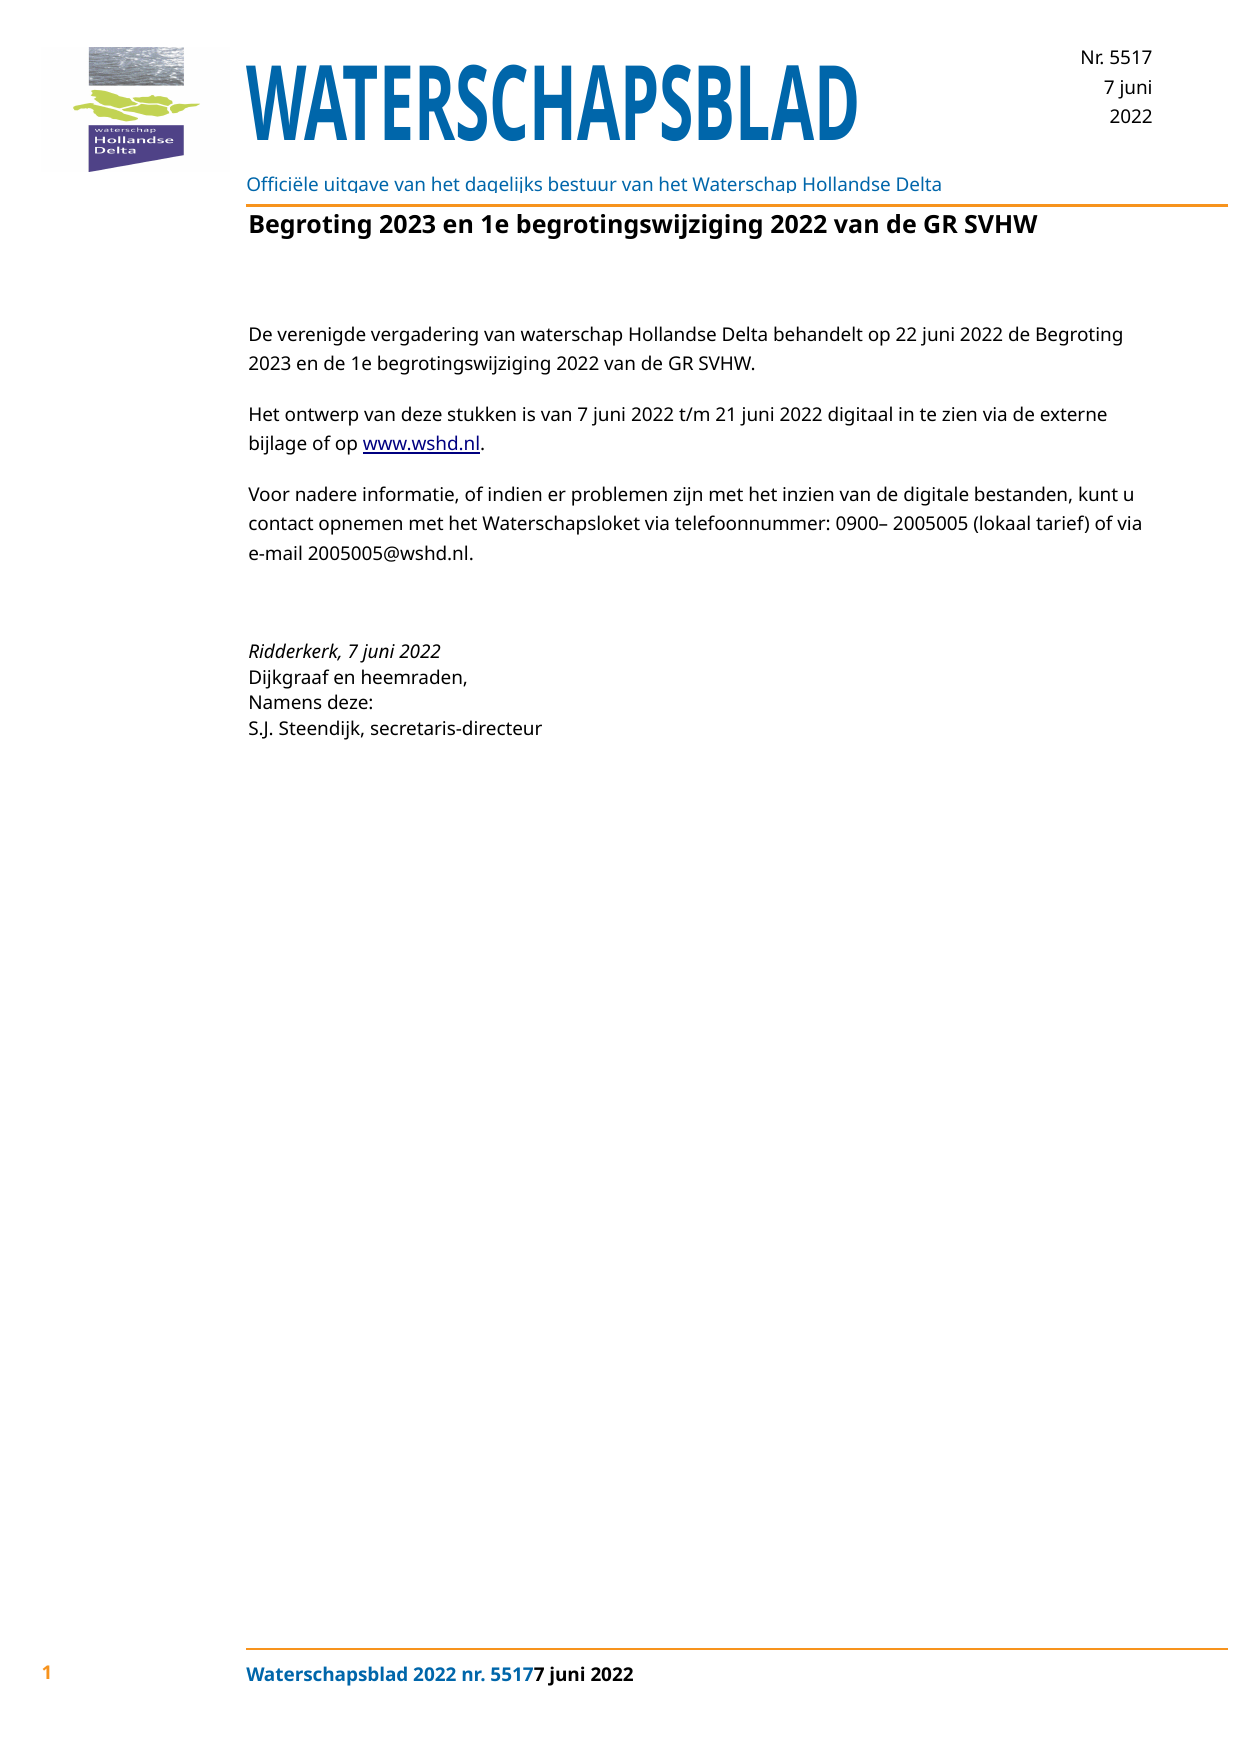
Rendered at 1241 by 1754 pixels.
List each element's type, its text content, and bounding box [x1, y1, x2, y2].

picture [41, 47, 231, 172]
text Begroting 2023 en 1e begrotingswijziging 2022 van de GR SVHW [248, 207, 1152, 241]
text Dijkgraaf en heemraden, [248, 664, 1152, 689]
text Namens deze: [248, 689, 1152, 715]
text Ridderkerk, 7 juni 2022 [248, 638, 1152, 664]
text De verenigde vergadering van waterschap Hollandse Delta behandelt op 22 juni 2022 de Begroting 2023 en de 1e begrotingswijziging 2022 van de GR SVHW. [248, 321, 1152, 376]
text Het ontwerp van deze stukken is van 7 juni 2022 t/m 21 juni 2022 digitaal in te zien via de externe bijlage of op www.wshd.nl. [248, 401, 1152, 456]
text S.J. Steendijk, secretaris-directeur [248, 715, 1152, 741]
text Voor nadere informatie, of indien er problemen zijn met het inzien van de digitale bestanden, kunt u contact opnemen met het Waterschapsloket via telefoonnummer: 0900– 2005005 (lokaal tarief) of via e-mail 2005005@wshd.nl. [248, 481, 1152, 566]
